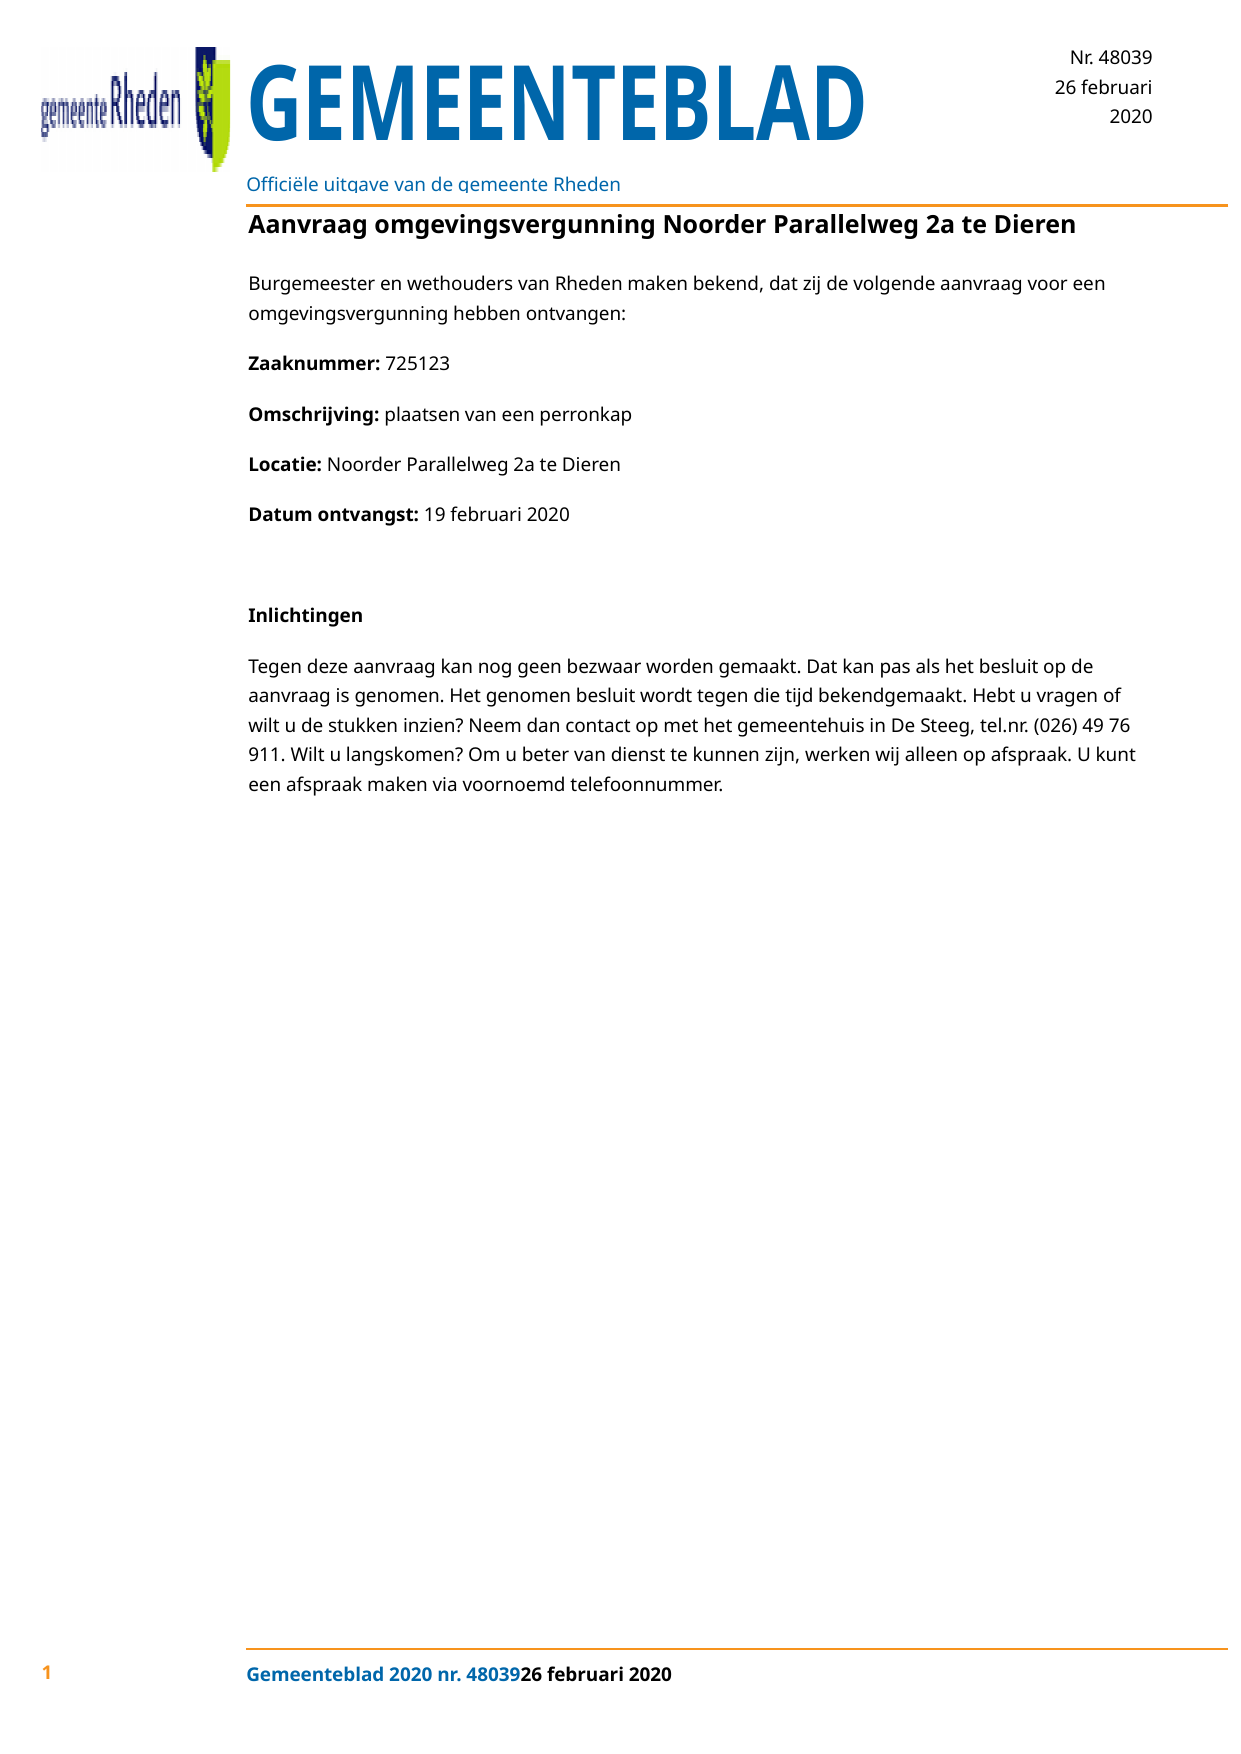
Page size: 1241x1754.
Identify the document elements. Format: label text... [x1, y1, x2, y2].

text Inlichtingen [248, 602, 1152, 628]
text Aanvraag omgevingsvergunning Noorder Parallelweg 2a te Dieren [248, 207, 1152, 241]
text Zaaknummer: 725123 [248, 350, 1152, 376]
text Tegen deze aanvraag kan nog geen bezwaar worden gemaakt. Dat kan pas als het besluit op de aanvraag is genomen. Het genomen besluit wordt tegen die tijd bekendgemaakt. Hebt u vragen of wilt u de stukken inzien? Neem dan contact op met het gemeentehuis in De Steeg, tel.nr. (026) 49 76 911. Wilt u langskomen? Om u beter van dienst te kunnen zijn, werken wij alleen op afspraak. U kunt een afspraak maken via voornoemd telefoonnummer. [248, 653, 1152, 797]
picture [41, 47, 231, 172]
text Burgemeester en wethouders van Rheden maken bekend, dat zij de volgende aanvraag voor een omgevingsvergunning hebben ontvangen: [248, 270, 1152, 326]
text Datum ontvangst: 19 februari 2020 [248, 502, 1152, 527]
text Locatie: Noorder Parallelweg 2a te Dieren [248, 451, 1152, 477]
text Omschrijving: plaatsen van een perronkap [248, 401, 1152, 426]
